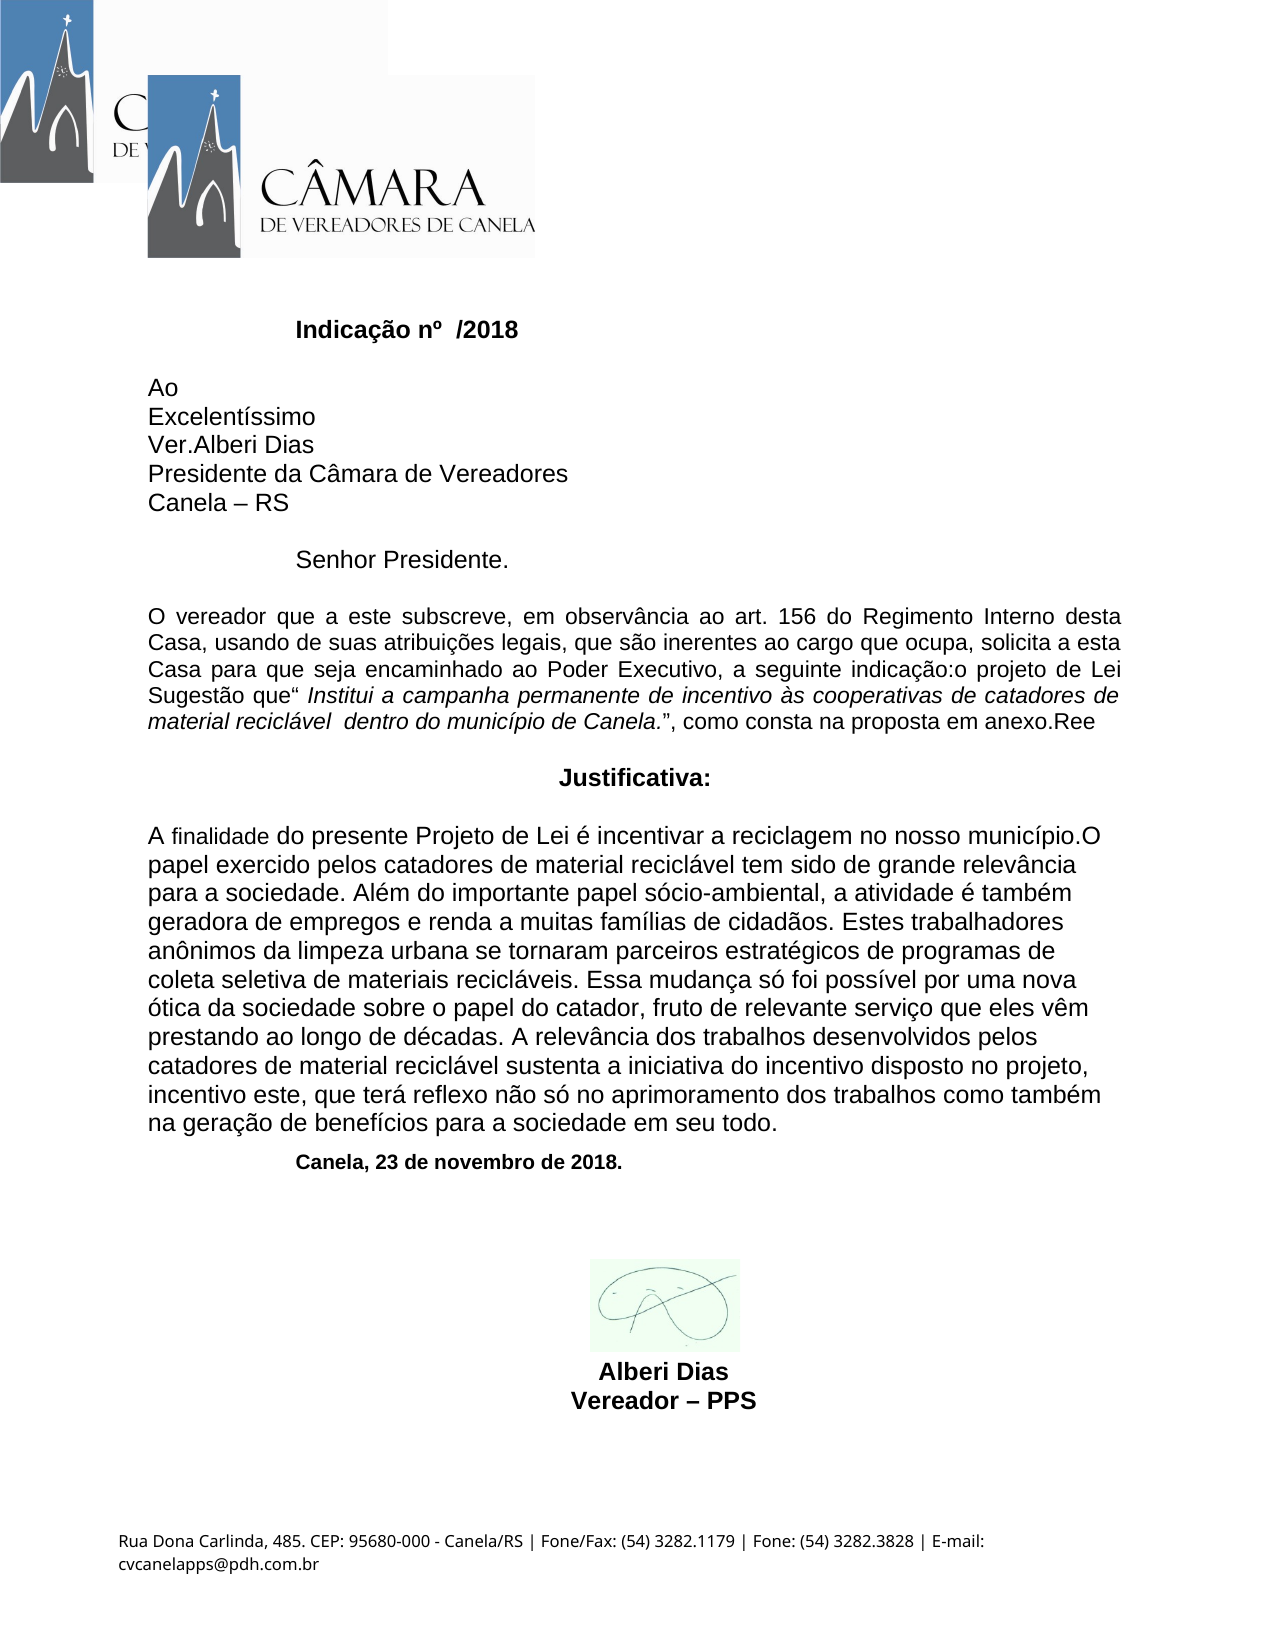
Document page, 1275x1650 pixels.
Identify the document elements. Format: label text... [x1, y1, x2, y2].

text Ao [148, 373, 1122, 402]
text Presidente da Câmara de Vereadores [148, 459, 1122, 488]
text Canela, 23 de novembro de 2018. [148, 1149, 1122, 1173]
text Justificativa: [148, 763, 1122, 792]
text Excelentíssimo [148, 402, 1122, 430]
picture [0, 0, 536, 258]
text Ver.Alberi Dias [148, 430, 1122, 459]
picture [590, 1259, 741, 1352]
text A finalidade do presente Projeto de Lei é incentivar a reciclagem no nosso município.O papel exercido pelos catadores de material reciclável tem sido de grande relevância para a sociedade. Além do importante papel sócio-ambiental, a atividade é também geradora de empregos e renda a muitas famílias de cidadãos. Estes trabalhadores anônimos da limpeza urbana se tornaram parceiros estratégicos de programas de coleta seletiva de materiais recicláveis. Essa mudança só foi possível por uma nova ótica da sociedade sobre o papel do catador, fruto de relevante serviço que eles vêm prestando ao longo de décadas. A relevância dos trabalhos desenvolvidos pelos catadores de material reciclável sustenta a iniciativa do incentivo disposto no projeto, incentivo este, que terá reflexo não só no aprimoramento dos trabalhos como também na geração de benefícios para a sociedade em seu todo. [148, 821, 1122, 1137]
text Senhor Presidente. [148, 545, 1122, 574]
text Alberi Dias Vereador – PPS [148, 1357, 1122, 1415]
text Canela – RS [148, 488, 1122, 517]
subtitle Indicação nº /2018 [148, 315, 1122, 344]
text O vereador que a este subscreve, em observância ao art. 156 do Regimento Interno desta Casa, usando de suas atribuições legais, que são inerentes ao cargo que ocupa, solicita a esta Casa para que seja encaminhado ao Poder Executivo, a seguinte indicação:o projeto de Lei Sugestão que“ Institui a campanha permanente de incentivo às cooperativas de catadores de material reciclável dentro do município de Canela.”, como consta na proposta em anexo.Ree [148, 603, 1122, 734]
